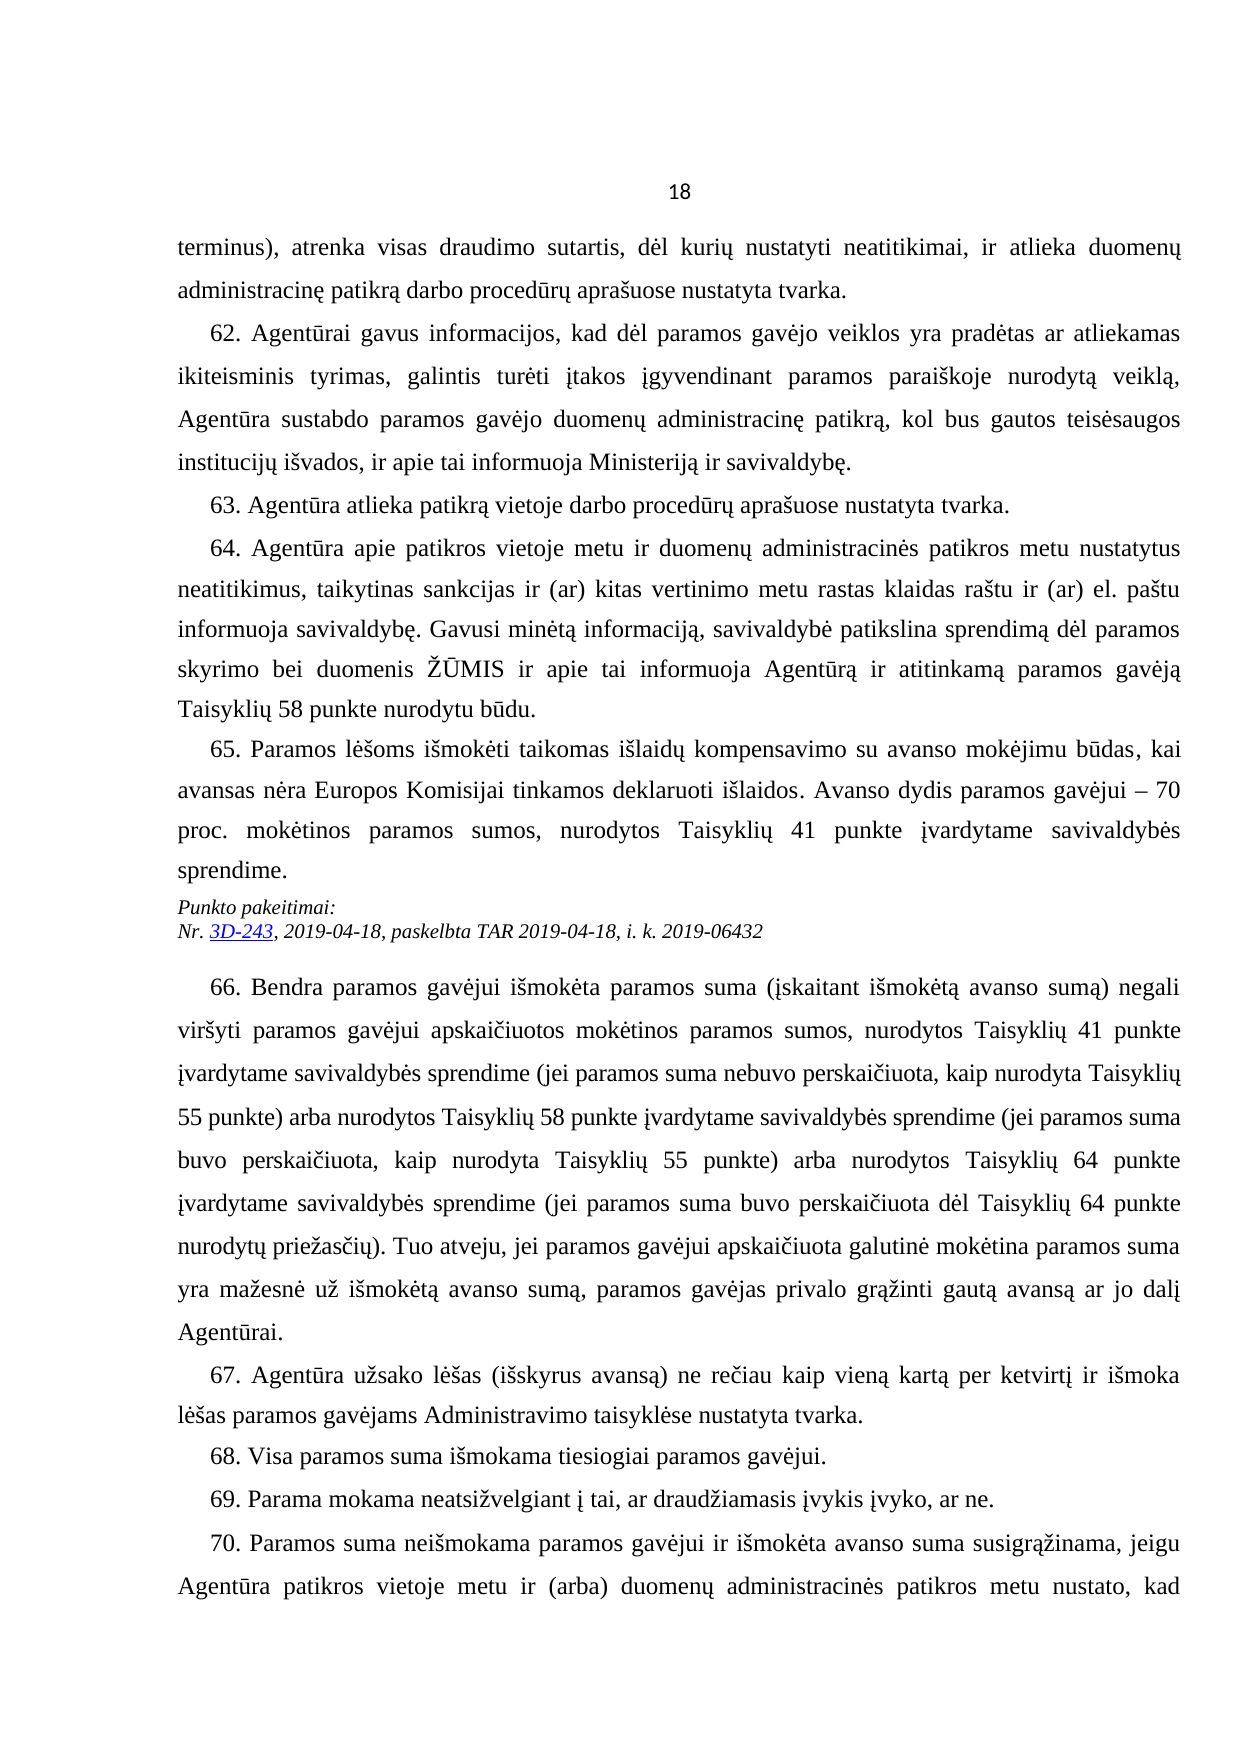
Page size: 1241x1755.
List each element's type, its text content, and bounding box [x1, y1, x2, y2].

text 63. Agentūra atlieka patikrą vietoje darbo procedūrų aprašuose nustatyta tvarka. [177, 490, 1181, 519]
text 62. Agentūrai gavus informacijos, kad dėl paramos gavėjo veiklos yra pradėtas ar atliekamas ikiteisminis tyrimas, galintis turėti įtakos įgyvendinant paramos paraiškoje nurodytą veiklą, Agentūra sustabdo paramos gavėjo duomenų administracinę patikrą, kol bus gautos teisėsaugos institucijų išvados, ir apie tai informuoja Ministeriją ir savivaldybę. [177, 318, 1181, 476]
text 69. Parama mokama neatsižvelgiant į tai, ar draudžiamasis įvykis įvyko, ar ne. [177, 1484, 1181, 1513]
text terminus), atrenka visas draudimo sutartis, dėl kurių nustatyti neatitikimai, ir atlieka duomenų administracinę patikrą darbo procedūrų aprašuose nustatyta tvarka. [177, 232, 1181, 303]
text Punkto pakeitimai: [177, 895, 1181, 919]
text 67. Agentūra užsako lėšas (išskyrus avansą) ne rečiau kaip vieną kartą per ketvirtį ir išmoka lėšas paramos gavėjams Administravimo taisyklėse nustatyta tvarka. [177, 1360, 1181, 1429]
text 66. Bendra paramos gavėjui išmokėta paramos suma (įskaitant išmokėtą avanso sumą) negali viršyti paramos gavėjui apskaičiuotos mokėtinos paramos sumos, nurodytos Taisyklių 41 punkte įvardytame savivaldybės sprendime (jei paramos suma nebuvo perskaičiuota, kaip nurodyta Taisyklių 55 punkte) arba nurodytos Taisyklių 58 punkte įvardytame savivaldybės sprendime (jei paramos suma buvo perskaičiuota, kaip nurodyta Taisyklių 55 punkte) arba nurodytos Taisyklių 64 punkte įvardytame savivaldybės sprendime (jei paramos suma buvo perskaičiuota dėl Taisyklių 64 punkte nurodytų priežasčių). Tuo atveju, jei paramos gavėjui apskaičiuota galutinė mokėtina paramos suma yra mažesnė už išmokėtą avanso sumą, paramos gavėjas privalo grąžinti gautą avansą ar jo dalį Agentūrai. [177, 972, 1181, 1346]
text 70. Paramos suma neišmokama paramos gavėjui ir išmokėta avanso suma susigrąžinama, jeigu Agentūra patikros vietoje metu ir (arba) duomenų administracinės patikros metu nustato, kad [177, 1528, 1181, 1600]
text 64. Agentūra apie patikros vietoje metu ir duomenų administracinės patikros metu nustatytus neatitikimus, taikytinas sankcijas ir (ar) kitas vertinimo metu rastas klaidas raštu ir (ar) el. paštu informuoja savivaldybę. Gavusi minėtą informaciją, savivaldybė patikslina sprendimą dėl paramos skyrimo bei duomenis ŽŪMIS ir apie tai informuoja Agentūrą ir atitinkamą paramos gavėją Taisyklių 58 punkte nurodytu būdu. [177, 533, 1181, 723]
text 68. Visa paramos suma išmokama tiesiogiai paramos gavėjui. [177, 1441, 1181, 1469]
text Nr. 3D-243, 2019-04-18, paskelbta TAR 2019-04-18, i. k. 2019-06432 [177, 919, 1181, 943]
text 65. Paramos lėšoms išmokėti taikomas išlaidų kompensavimo su avanso mokėjimu būdas, kai avansas nėra Europos Komisijai tinkamos deklaruoti išlaidos. Avanso dydis paramos gavėjui – 70 proc. mokėtinos paramos sumos, nurodytos Taisyklių 41 punkte įvardytame savivaldybės sprendime. [177, 734, 1181, 884]
